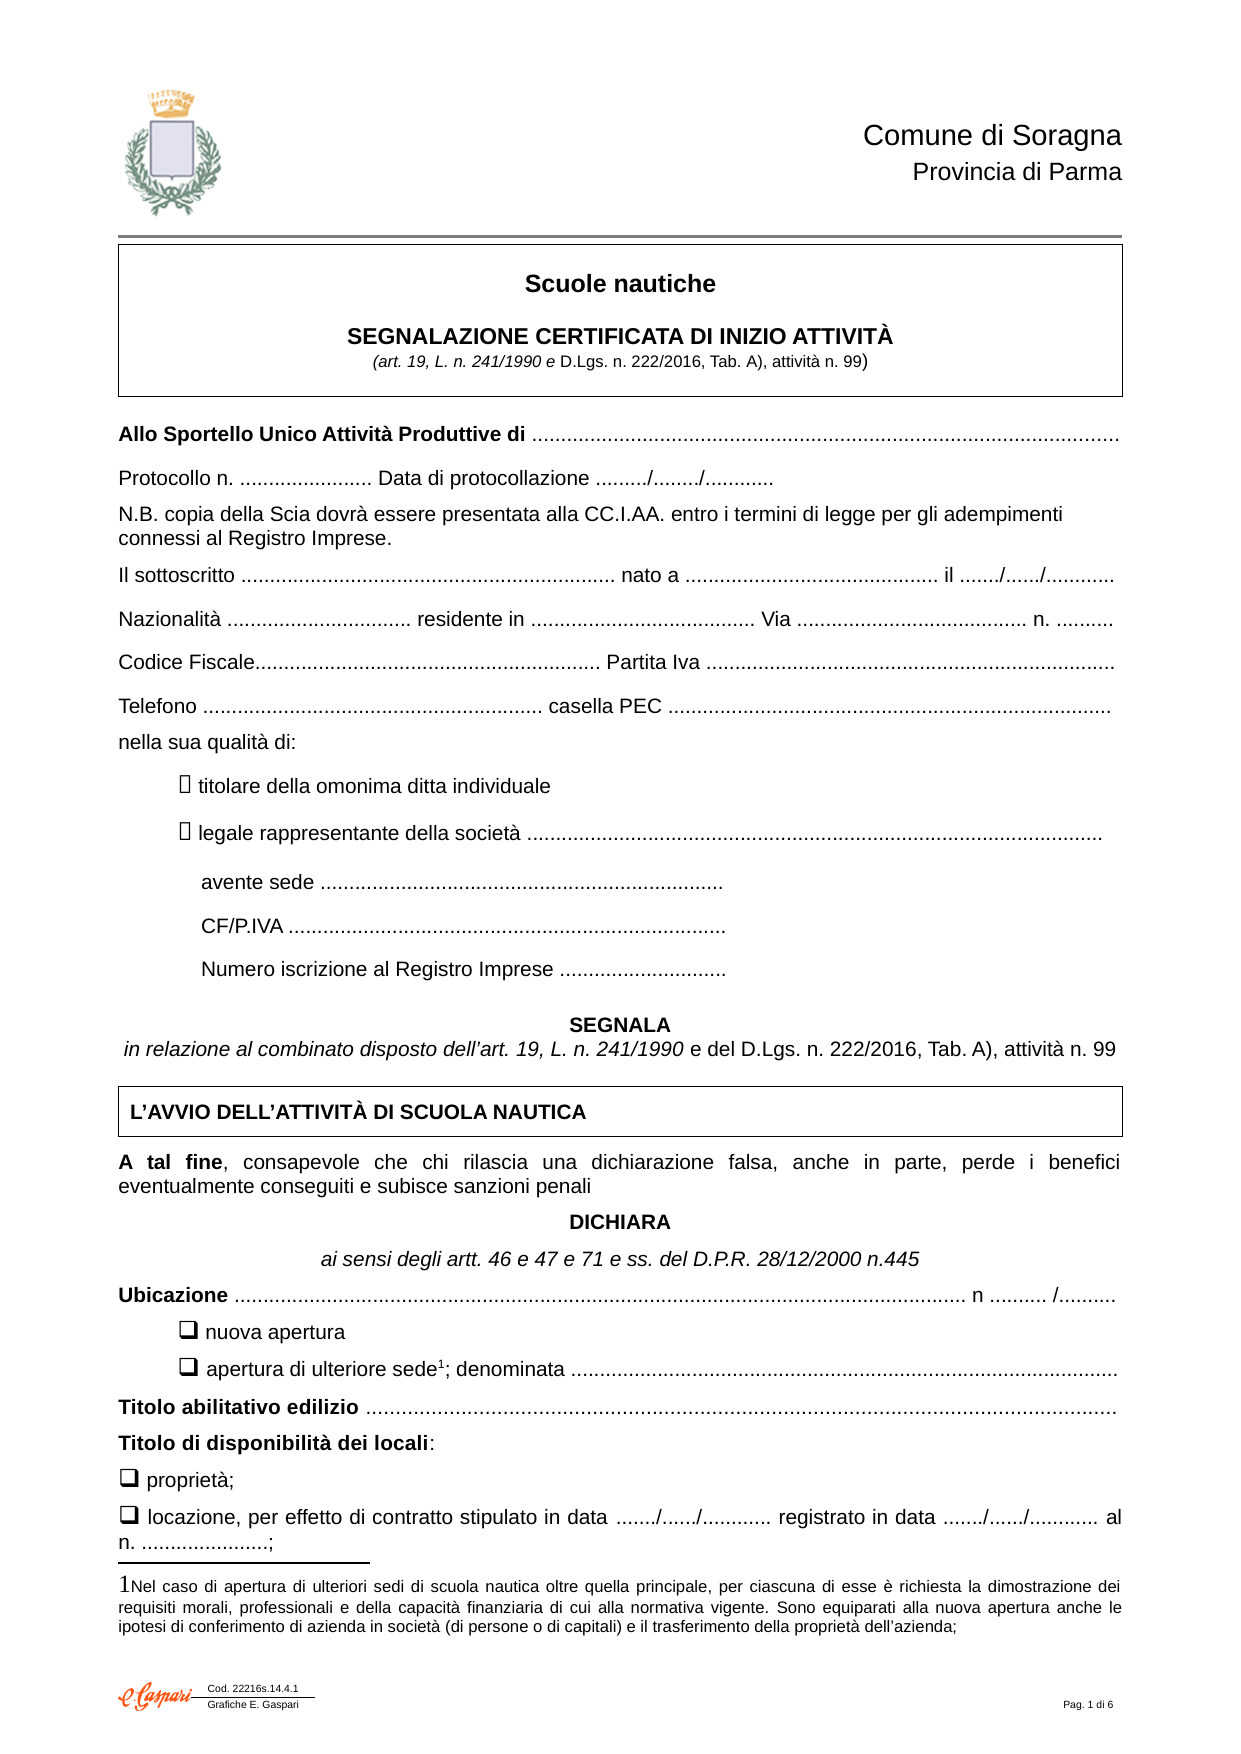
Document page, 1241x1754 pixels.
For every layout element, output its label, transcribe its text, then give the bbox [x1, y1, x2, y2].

picture [122, 87, 224, 118]
text CF/P.IVA ............................................................................ [201, 913, 1122, 937]
text Telefono ........................................................... casella PEC ............................................................................. [118, 694, 1122, 718]
text A tal fine, consapevole che chi rilascia una dichiarazione falsa, anche in parte, perde i benefici eventualmente conseguiti e subisce sanzioni penali [118, 1150, 1122, 1198]
text Nazionalità ................................ residente in ....................................... Via ........................................ n. .......... [118, 606, 1122, 630]
text Il sottoscritto ................................................................. nato a ............................................ il ......./....../............ [118, 563, 1122, 587]
table_header Scuole nautiche SEGNALAZIONE CERTIFICATA DI INIZIO ATTIVITÀ (art. 19, L. n. 241/1990 e D.Lgs. n. 222/2016, Tab. A), attività n. 99) [119, 245, 1122, 396]
text  apertura di ulteriore sede; denominata ............................................................................................... [177, 1357, 1122, 1382]
text  proprietà; [118, 1467, 1122, 1492]
text Provincia di Parma [118, 157, 1122, 185]
text Titolo di disponibilità dei locali: [118, 1431, 1122, 1455]
text in relazione al combinato disposto dell’art. 19, L. n. 241/1990 e del D.Lgs. n. 222/2016, Tab. A), attività n. 99 [118, 1037, 1122, 1061]
text Numero iscrizione al Registro Imprese ............................. [201, 957, 1122, 981]
text DICHIARA [118, 1210, 1122, 1234]
picture [118, 1682, 192, 1711]
text Titolo abilitativo edilizio .............................................................................................................................. [118, 1394, 1122, 1418]
picture [122, 185, 224, 219]
text ai sensi degli artt. 46 e 47 e 71 e ss. del D.P.R. 28/12/2000 n.445 [118, 1247, 1122, 1271]
text Nel caso di apertura di ulteriori sedi di scuola nautica oltre quella principale, per ciascuna di esse è richiesta la dimostrazione dei requisiti morali, professionali e della capacità finanziaria di cui alla normativa vigente. Sono equiparati alla nuova apertura anche le ipotesi di conferimento di azienda in società (di persone o di capitali) e il trasferimento della proprietà dell’azienda; [118, 1569, 1122, 1636]
picture [122, 152, 224, 157]
text SEGNALA [118, 1013, 1122, 1037]
text  nuova apertura [177, 1319, 1122, 1344]
text Allo Sportello Unico Attività Produttive di [118, 422, 1122, 446]
text Protocollo n. ....................... Data di protocollazione ........./......../............ [118, 466, 1122, 490]
text Comune di Soragna [118, 118, 1122, 152]
text nella sua qualità di: [118, 730, 1122, 754]
text Codice Fiscale............................................................ Partita Iva ....................................................................... [118, 650, 1122, 674]
table_header L’AVVIO DELL’ATTIVITÀ DI SCUOLA NAUTICA [119, 1087, 1122, 1136]
text avente sede ...................................................................... [201, 870, 1122, 894]
text  locazione, per effetto di contratto stipulato in data ......./....../............ registrato in data ......./....../............ al n. ......................; [118, 1505, 1122, 1554]
text  titolare della omonima ditta individuale [177, 767, 1122, 801]
text N.B. copia della Scia dovrà essere presentata alla CC.I.AA. entro i termini di legge per gli adempimenti connessi al Registro Imprese. [118, 502, 1122, 550]
text  legale rappresentante della società .................................................................................................... [177, 813, 1122, 847]
text Ubicazione ............................................................................................................................... n .......... /.......... [118, 1283, 1122, 1307]
